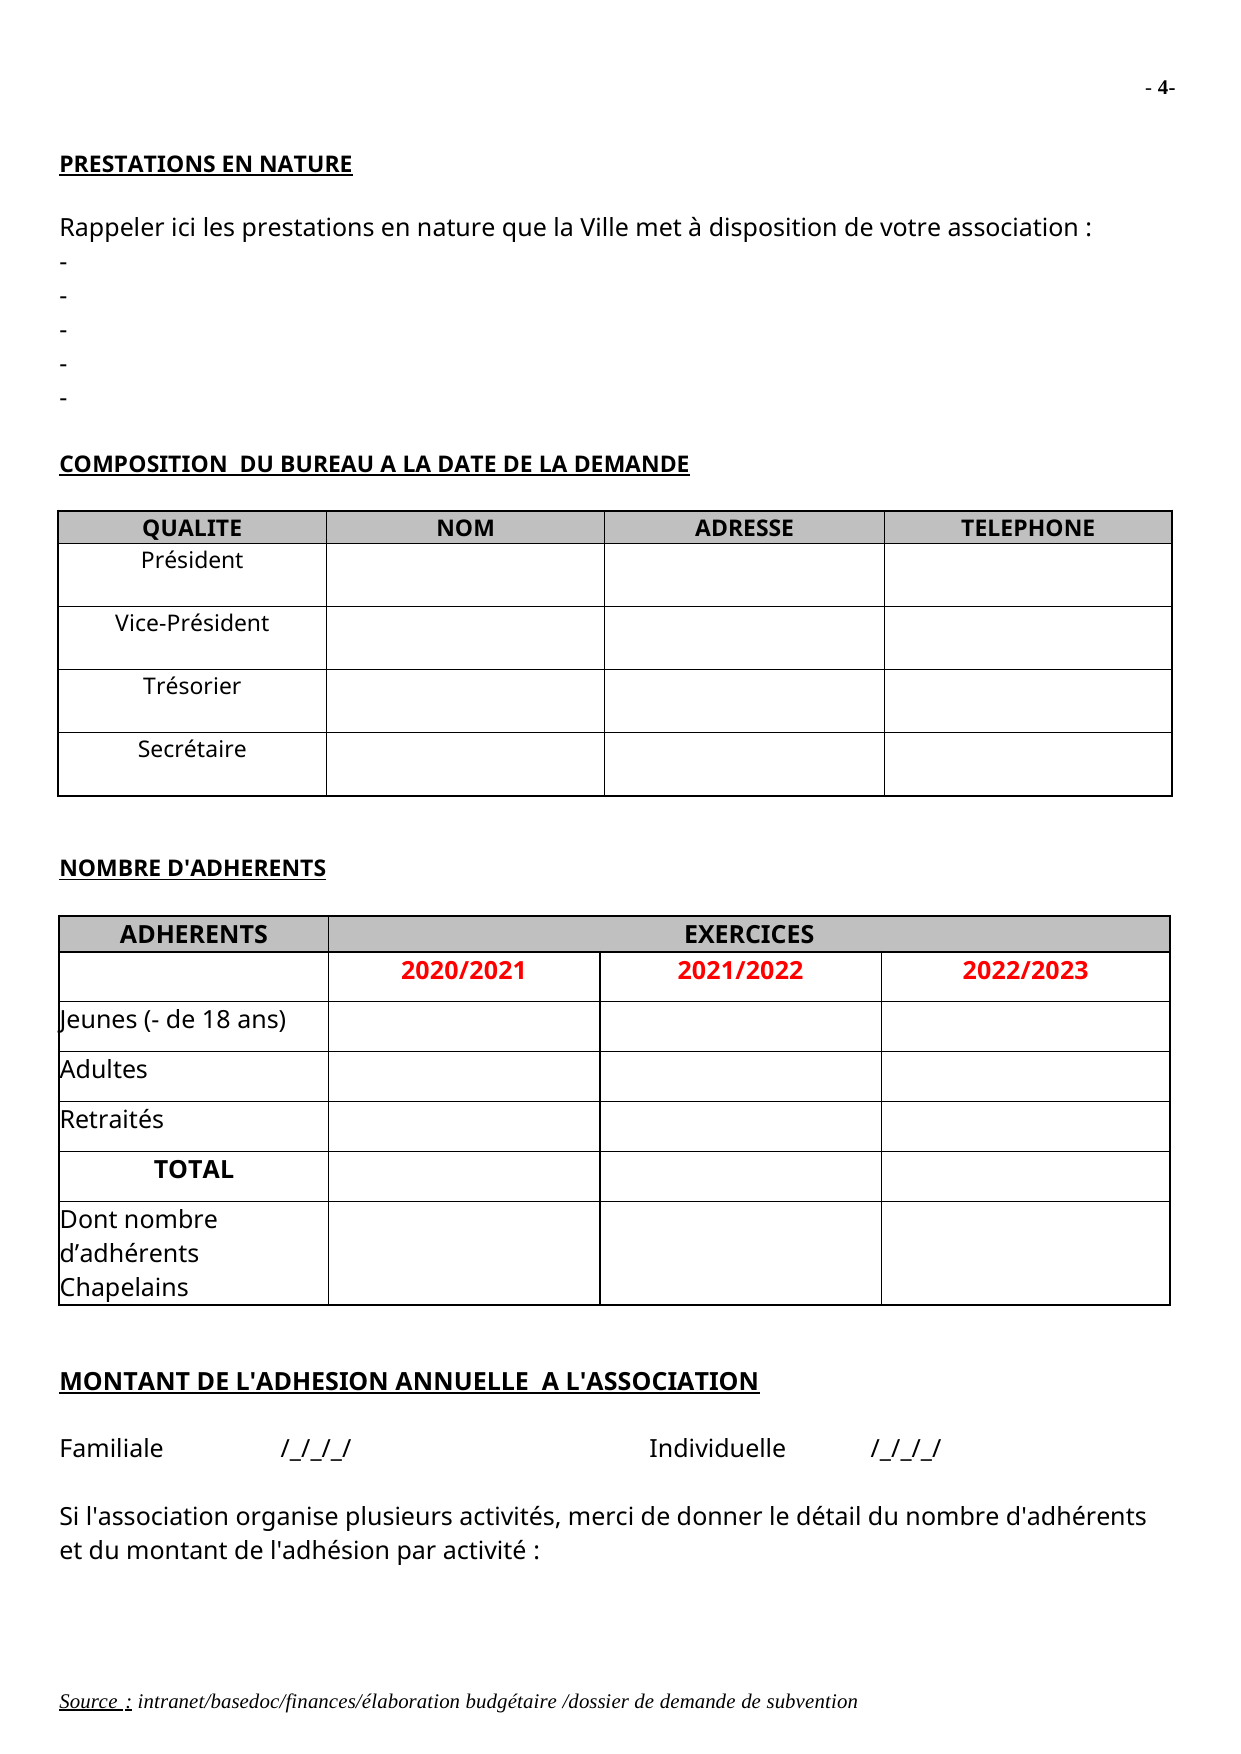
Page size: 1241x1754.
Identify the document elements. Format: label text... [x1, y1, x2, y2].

table_cell [601, 1202, 881, 1303]
text MONTANT DE L'ADHESION ANNUELLE A L'ASSOCIATION [59, 1363, 1175, 1397]
table_cell [605, 607, 884, 669]
text NOMBRE D'ADHERENTS [59, 852, 1175, 883]
table_cell [327, 607, 604, 669]
table_cell [601, 1152, 881, 1201]
table_cell [605, 670, 884, 732]
table_cell [882, 1102, 1169, 1151]
table_cell [882, 1002, 1169, 1051]
table_cell [882, 1152, 1169, 1201]
table_cell Retraités [60, 1102, 328, 1151]
table_cell Trésorier [59, 670, 326, 732]
table_cell Adultes [60, 1052, 328, 1101]
table_cell [885, 733, 1171, 795]
table_header EXERCICES [329, 917, 1169, 951]
table_cell [605, 733, 884, 795]
text - [59, 346, 1175, 379]
table_cell [601, 1102, 881, 1151]
text PRESTATIONS EN NATURE [59, 148, 1175, 179]
table_cell [329, 1102, 599, 1151]
text Rappeler ici les prestations en nature que la Ville met à disposition de votre association : [59, 210, 1175, 244]
table_header NOM [327, 512, 604, 543]
table_header TELEPHONE [885, 512, 1171, 543]
table_header QUALITE [59, 512, 326, 543]
table_cell [885, 607, 1171, 669]
table_cell [601, 1052, 881, 1101]
table_cell [885, 670, 1171, 732]
table_cell Dont nombre d’adhérents Chapelains [60, 1202, 328, 1303]
text Si l'association organise plusieurs activités, merci de donner le détail du nombre d'adhérents et du montant de l'adhésion par activité : [59, 1499, 1175, 1567]
table_cell [60, 953, 328, 1001]
table_header ADRESSE [605, 512, 884, 543]
table_cell [329, 1202, 599, 1303]
table_cell 2020/2021 [329, 953, 599, 1001]
table_cell [882, 1202, 1169, 1303]
table_cell [329, 1002, 599, 1051]
table_cell Président [59, 544, 326, 606]
text - [59, 278, 1175, 312]
text - [59, 244, 1175, 278]
table_cell [327, 544, 604, 606]
text Familiale /_/_/_/ Individuelle /_/_/_/ [59, 1431, 1175, 1465]
table_cell Jeunes (- de 18 ans) [60, 1002, 328, 1051]
table_cell TOTAL [60, 1152, 328, 1201]
table_cell Vice-Président [59, 607, 326, 669]
table_cell [882, 1052, 1169, 1101]
table_cell [601, 1002, 881, 1051]
table_cell 2021/2022 [601, 953, 881, 1001]
table_cell [329, 1152, 599, 1201]
table_cell [885, 544, 1171, 606]
table_cell [327, 733, 604, 795]
text - [59, 312, 1175, 346]
table_cell Secrétaire [59, 733, 326, 795]
table_header ADHERENTS [60, 917, 328, 951]
text COMPOSITION DU BUREAU A LA DATE DE LA DEMANDE [59, 447, 1175, 478]
text - [59, 379, 1175, 413]
table_cell [605, 544, 884, 606]
table_cell [327, 670, 604, 732]
table_cell [329, 1052, 599, 1101]
table_cell 2022/2023 [882, 953, 1169, 1001]
